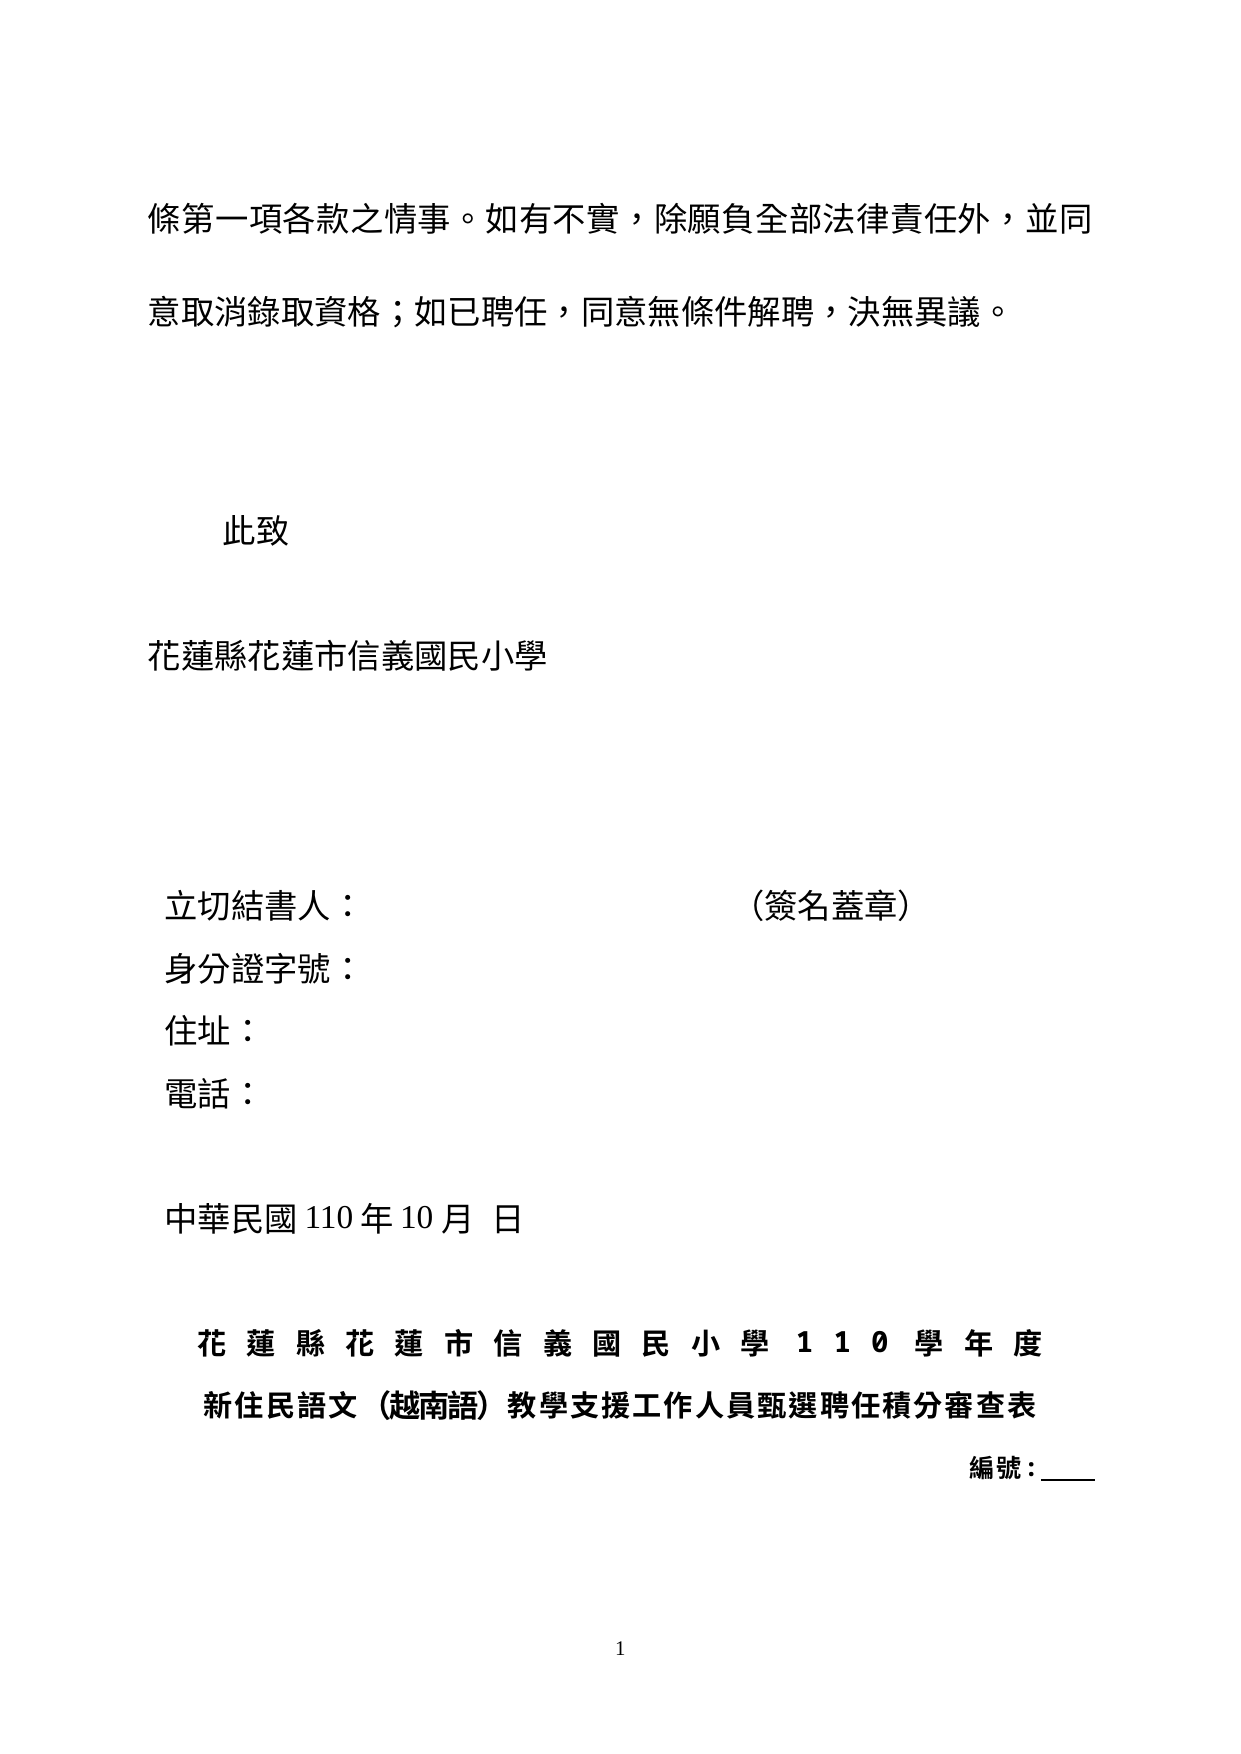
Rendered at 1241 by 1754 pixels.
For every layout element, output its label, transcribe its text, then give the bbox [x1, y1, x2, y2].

text 住址： [148, 987, 1092, 1050]
text 條第一項各款之情事。如有不實，除願負全部法律責任外，並同意取消錄取資格；如已聘任，同意無條件解聘，決無異議。 [148, 175, 1092, 331]
text 此致 [148, 487, 1092, 550]
text 編號: [148, 1425, 1092, 1487]
text 新住民語文（越南語）教學支援工作人員甄選聘任積分審查表 [148, 1362, 1092, 1425]
text 身分證字號： [148, 925, 1092, 987]
text 立切結書人： （簽名蓋章） [148, 862, 1092, 925]
text 電話： [148, 1050, 1092, 1112]
text 花蓮縣花蓮市信義國民小學 [148, 612, 1092, 675]
text 中華民國110年10 月 日 [148, 1175, 1092, 1237]
text 花蓮縣花蓮市信義國民小學110學年度 [148, 1300, 1092, 1362]
